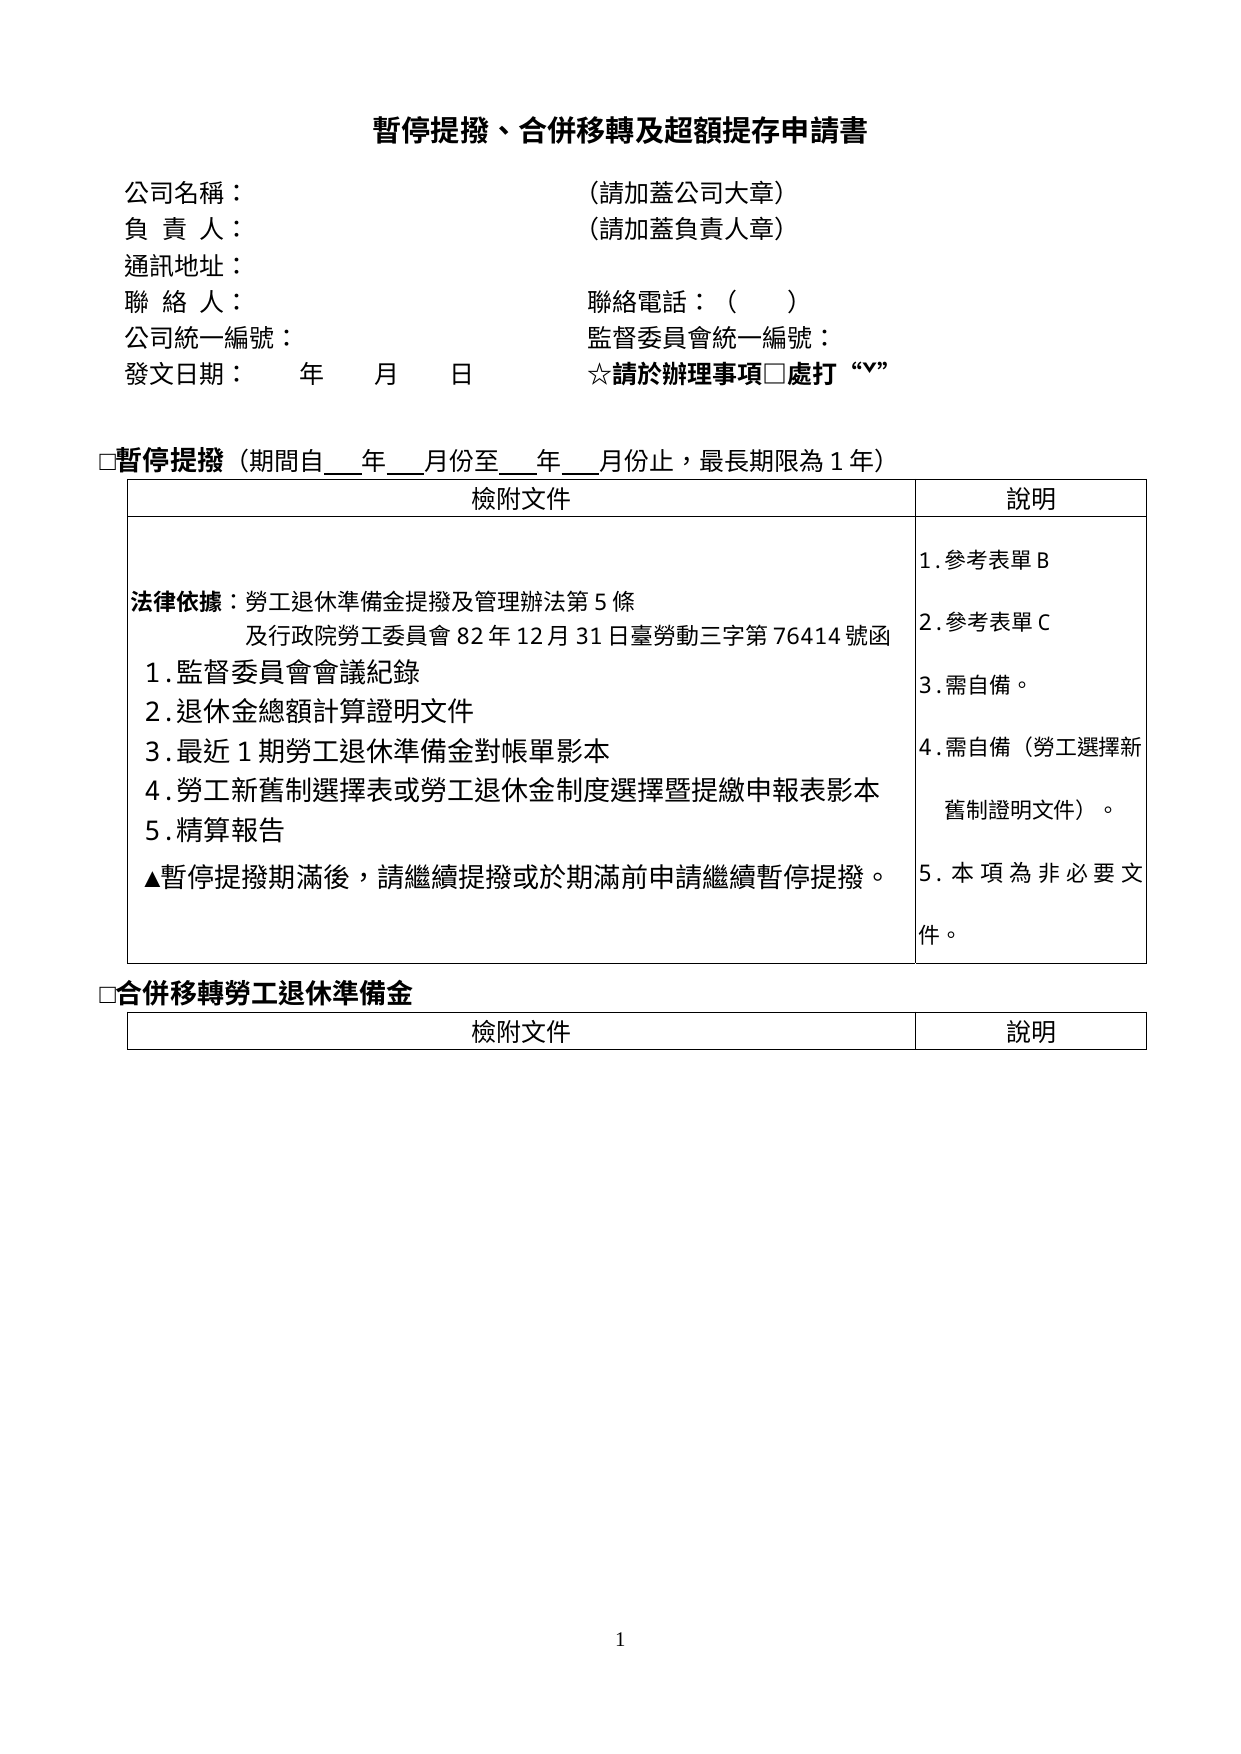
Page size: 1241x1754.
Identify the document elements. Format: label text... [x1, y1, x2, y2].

table_cell 說明 [916, 1013, 1146, 1049]
table_header 公司名稱： （請加蓋公司大章） 負 責 人： （請加蓋負責人章） 通訊地址： 聯 絡 人： 聯絡電話：（ ） 公司統一編號： 監督委員會統一編號： 發文日期： 年 月 日 ☆請於辦理事項□處打“ˇ” □暫停提撥（期間自 年 月份至 年 月份止，最長期限為1年） [97, 174, 1146, 479]
table_cell [97, 1013, 127, 1049]
table_cell [916, 964, 1146, 1012]
text 暫停提撥、合併移轉及超額提存申請書 [187, 108, 1053, 150]
table_cell □合併移轉勞工退休準備金 [97, 964, 915, 1012]
table_cell [97, 480, 127, 963]
table_cell 檢附文件 [128, 1013, 915, 1049]
table_cell 法律依據：勞工退休準備金提撥及管理辦法第5條 及行政院勞工委員會82年12月31日臺勞動三字第76414號函 1.監督委員會會議紀錄 2.退休金總額計算證明文件 3.最近1期勞工退休準備金對帳單影本 4.勞工新舊制選擇表或勞工退休金制度選擇暨提繳申報表影本 5.精算報告 ▲暫停提撥期滿後，請繼續提撥或於期滿前申請繼續暫停提撥。 [128, 517, 915, 963]
table_cell 說明 [916, 480, 1146, 516]
table_cell 檢附文件 [128, 480, 915, 516]
table_cell 1.參考表單B 2.參考表單C 3.需自備。 4.需自備（勞工選擇新 舊制證明文件）。 5.本項為非必要文件。 [916, 517, 1146, 963]
